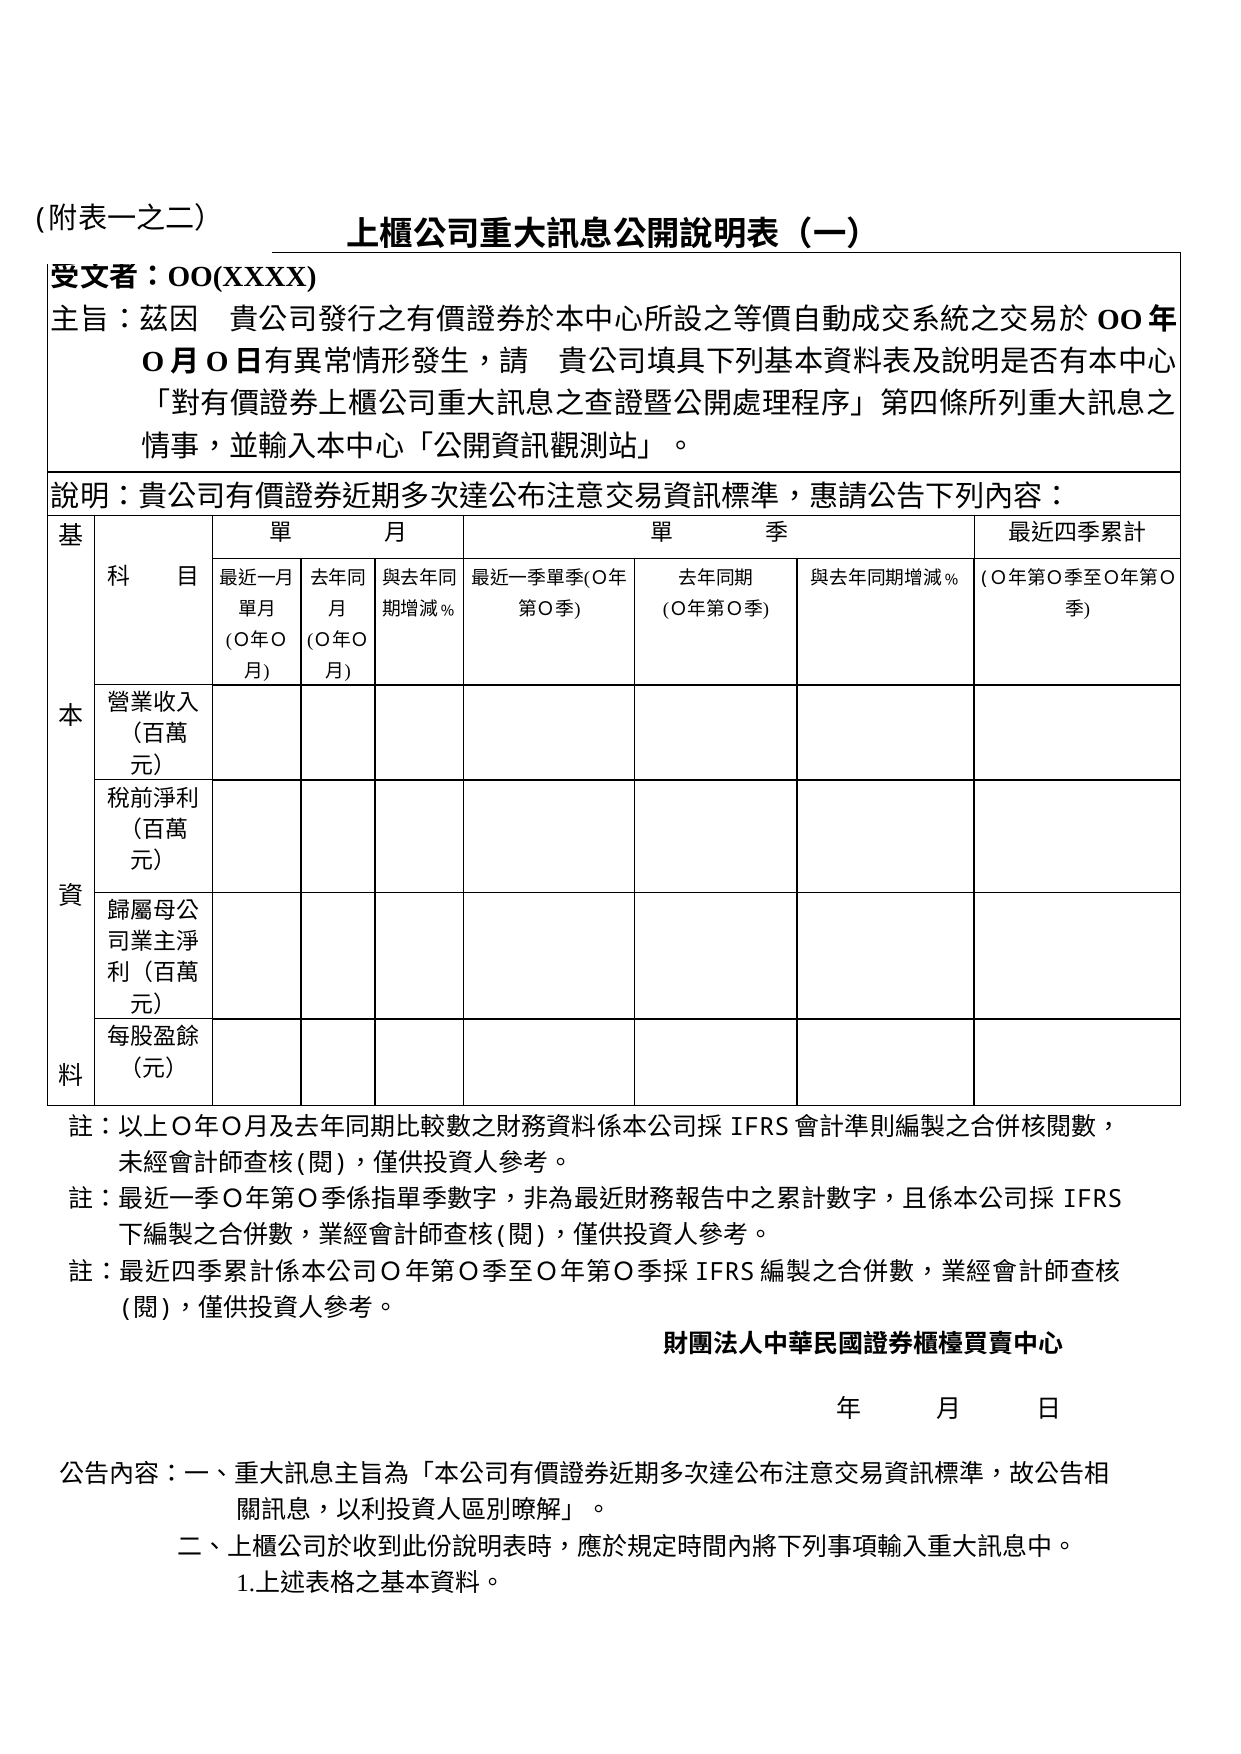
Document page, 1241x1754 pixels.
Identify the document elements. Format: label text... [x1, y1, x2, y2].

table_cell 最近一月單月 (Ｏ年Ｏ月) [213, 559, 300, 684]
table_cell 稅前淨利 （百萬元） [95, 780, 212, 892]
text 註：最近一季Ｏ年第Ｏ季係指單季數字，非為最近財務報告中之累計數字，且係本公司採IFRS下編製之合併數，業經會計師查核(閱)，僅供投資人參考。 [68, 1179, 1122, 1251]
text (附表一之二） [31, 195, 257, 237]
table_header 受文者：OO(XXXX) 主旨：茲因 貴公司發行之有價證券於本中心所設之等價自動成交系統之交易於OO年O月O日有異常情形發生，請 貴公司填具下列基本資料表及說明是否有本中心「對有價證券上櫃公司重大訊息之查證暨公開處理程序」第四條所列重大訊息之情事，並輸入本中心「公開資訊觀測站」。 [48, 253, 1180, 471]
table_cell [376, 893, 463, 1018]
table_cell 最近四季累計 [975, 516, 1180, 558]
text 年 月 日 [0, 1389, 1072, 1425]
table_cell 每股盈餘 （元） [95, 1019, 212, 1105]
table_cell [975, 781, 1180, 892]
table_cell 與去年同期增減﹪ [798, 559, 973, 684]
table_cell [464, 686, 634, 779]
table_cell [635, 686, 796, 779]
table_cell [302, 893, 374, 1018]
text 註：以上Ｏ年Ｏ月及去年同期比較數之財務資料係本公司採IFRS會計準則編製之合併核閱數，未經會計師查核(閱)，僅供投資人參考。 [68, 1106, 1122, 1179]
table_cell [635, 1020, 796, 1105]
table_cell [975, 686, 1180, 779]
table_cell 基 本 資 料 [48, 516, 94, 1105]
table_cell [376, 686, 463, 779]
text 上櫃公司重大訊息公開說明表（一） [16, 188, 1122, 264]
text 關訊息，以利投資人區別暸解」。 [163, 1490, 1122, 1526]
table_cell [213, 1020, 300, 1105]
table_cell [213, 893, 300, 1018]
table_cell [464, 1020, 634, 1105]
table_cell [464, 781, 634, 892]
table_cell 與去年同期增減﹪ [376, 559, 463, 684]
table_cell [798, 1020, 973, 1105]
table_cell [302, 1020, 374, 1105]
table_cell [635, 893, 796, 1018]
table_cell [376, 781, 463, 892]
table_cell 科 目 [95, 558, 212, 684]
table_cell 單 月 [213, 516, 463, 558]
table_cell 營業收入 （百萬元） [95, 685, 212, 779]
table_cell [213, 686, 300, 779]
text 二、上櫃公司於收到此份說明表時，應於規定時間內將下列事項輸入重大訊息中。 [118, 1526, 1122, 1562]
text 註：最近四季累計係本公司Ｏ年第Ｏ季至Ｏ年第Ｏ季採IFRS編製之合併數，業經會計師查核(閱)，僅供投資人參考。 [68, 1251, 1122, 1324]
table_cell 單 季 [464, 516, 974, 558]
table_cell [798, 781, 973, 892]
table_cell [464, 893, 634, 1018]
table_cell (Ｏ年第Ｏ季至Ｏ年第Ｏ季) [975, 559, 1180, 684]
text 公告內容：一、重大訊息主旨為「本公司有價證券近期多次達公布注意交易資訊標準，故公告相 [59, 1454, 1122, 1490]
table_cell 最近一季單季(Ｏ年第Ｏ季) [464, 559, 634, 684]
table_cell 去年同月 (Ｏ年Ｏ月) [302, 559, 374, 684]
table_cell 歸屬母公司業主淨利（百萬元） [95, 893, 212, 1018]
table_cell 說明：貴公司有價證券近期多次達公布注意交易資訊標準，惠請公告下列內容： [48, 473, 1180, 515]
table_cell [376, 1020, 463, 1105]
table_cell [975, 1020, 1180, 1105]
table_cell [302, 686, 374, 779]
table_cell [975, 893, 1180, 1018]
text 財團法人中華民國證券櫃檯買賣中心 [0, 1324, 1232, 1360]
table_cell 去年同期 (Ｏ年第Ｏ季) [635, 559, 796, 684]
table_cell [302, 781, 374, 892]
table_cell [798, 686, 973, 779]
table_cell [798, 893, 973, 1018]
table_cell [95, 516, 212, 558]
table_cell [213, 781, 300, 892]
table_cell [635, 781, 796, 892]
text 1.上述表格之基本資料。 [236, 1562, 1122, 1599]
